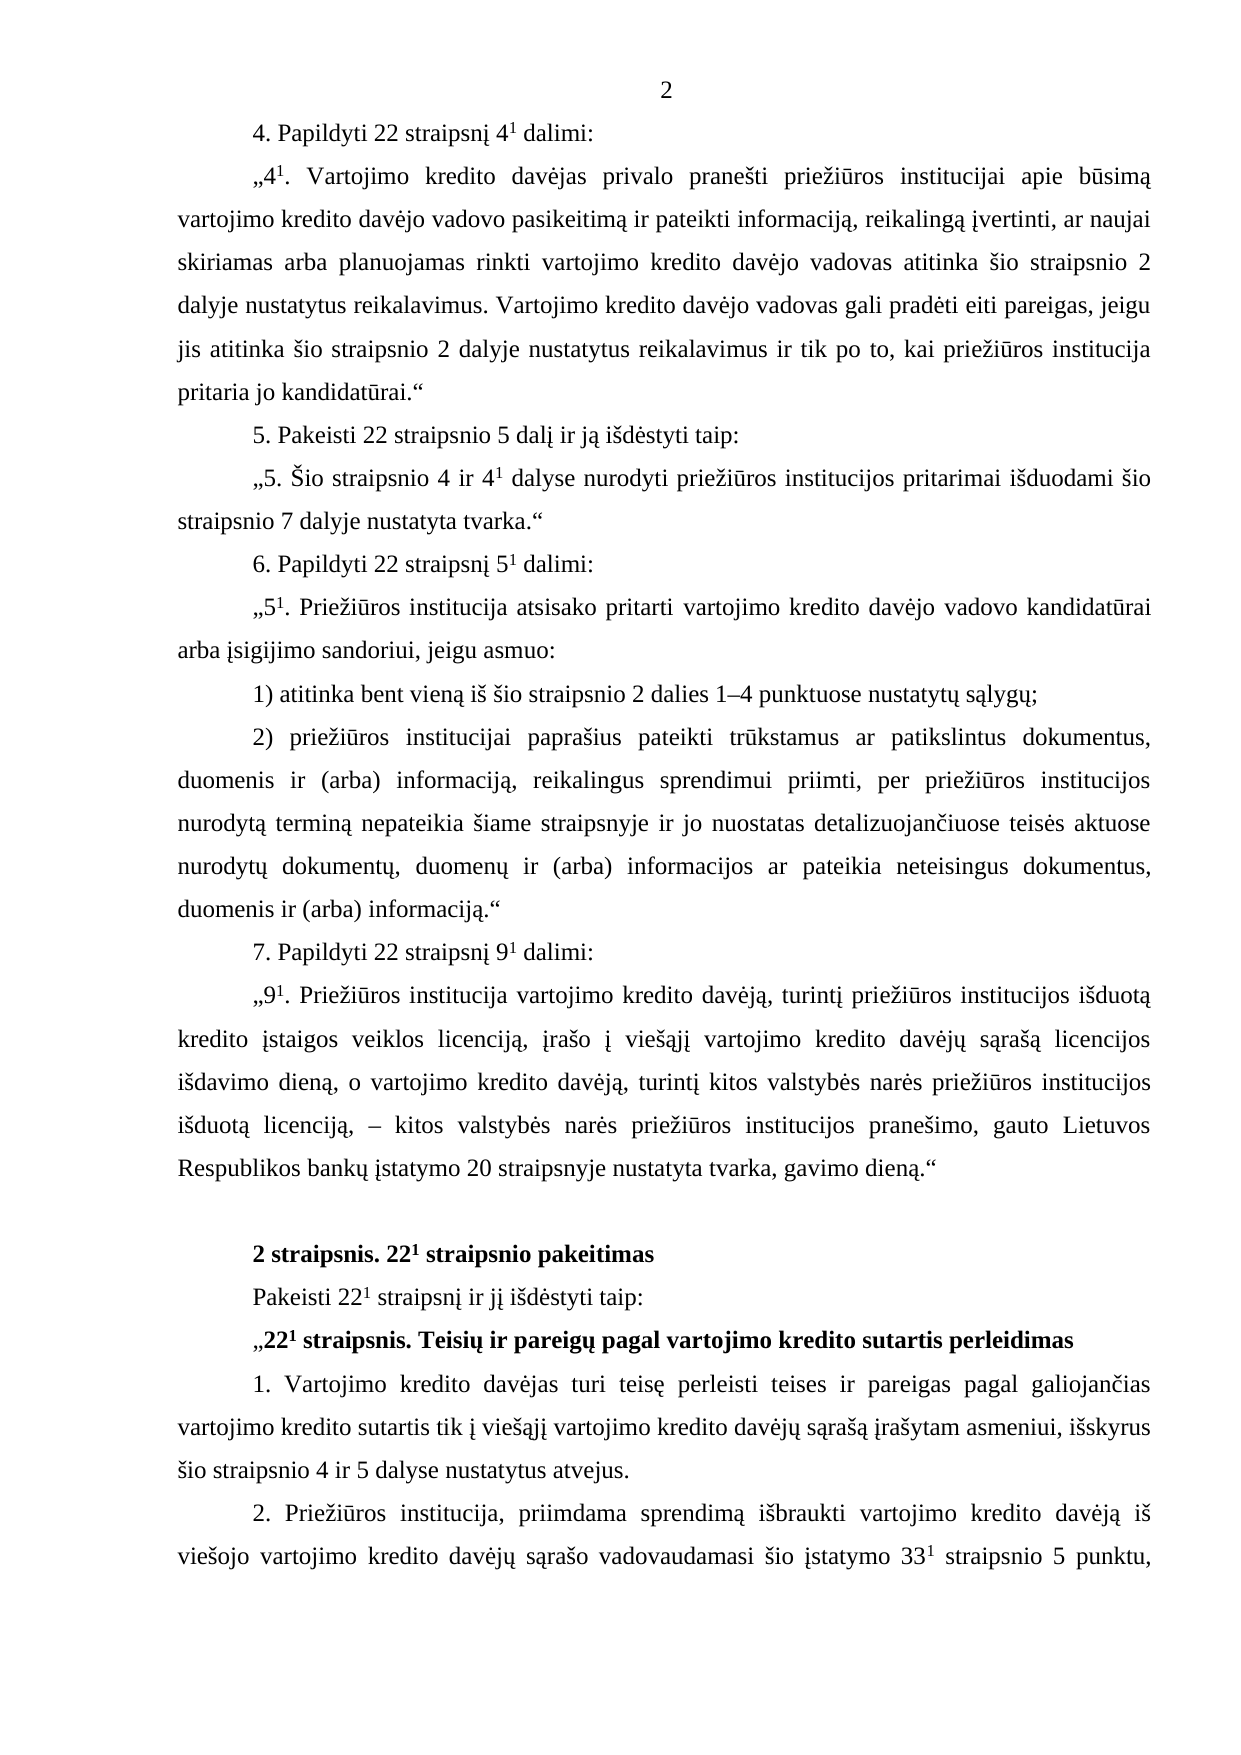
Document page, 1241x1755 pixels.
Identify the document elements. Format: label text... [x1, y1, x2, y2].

text „5. Šio straipsnio 4 ir 41 dalyse nurodyti priežiūros institucijos pritarimai išduodami šio straipsnio 7 dalyje nustatyta tvarka.“ [177, 463, 1152, 535]
text 7. Papildyti 22 straipsnį 91 dalimi: [177, 937, 1152, 966]
text 2. Priežiūros institucija, priimdama sprendimą išbraukti vartojimo kredito davėją iš viešojo vartojimo kredito davėjų sąrašo vadovaudamasi šio įstatymo 331 straipsnio 5 punktu, [177, 1498, 1152, 1570]
text 6. Papildyti 22 straipsnį 51 dalimi: [177, 549, 1152, 578]
text „91. Priežiūros institucija vartojimo kredito davėją, turintį priežiūros institucijos išduotą kredito įstaigos veiklos licenciją, įrašo į viešąjį vartojimo kredito davėjų sąrašą licencijos išdavimo dieną, o vartojimo kredito davėją, turintį kitos valstybės narės priežiūros institucijos išduotą licenciją, – kitos valstybės narės priežiūros institucijos pranešimo, gauto Lietuvos Respublikos bankų įstatymo 20 straipsnyje nustatyta tvarka, gavimo dieną.“ [177, 981, 1152, 1182]
text „41. Vartojimo kredito davėjas privalo pranešti priežiūros institucijai apie būsimą vartojimo kredito davėjo vadovo pasikeitimą ir pateikti informaciją, reikalingą įvertinti, ar naujai skiriamas arba planuojamas rinkti vartojimo kredito davėjo vadovas atitinka šio straipsnio 2 dalyje nustatytus reikalavimus. Vartojimo kredito davėjo vadovas gali pradėti eiti pareigas, jeigu jis atitinka šio straipsnio 2 dalyje nustatytus reikalavimus ir tik po to, kai priežiūros institucija pritaria jo kandidatūrai.“ [177, 161, 1152, 406]
text „221 straipsnis. Teisių ir pareigų pagal vartojimo kredito sutartis perleidimas [177, 1326, 1152, 1354]
text 1) atitinka bent vieną iš šio straipsnio 2 dalies 1–4 punktuose nustatytų sąlygų; [177, 679, 1152, 707]
text 4. Papildyti 22 straipsnį 41 dalimi: [177, 118, 1152, 147]
text 2 straipsnis. 221 straipsnio pakeitimas [177, 1239, 1152, 1268]
text 5. Pakeisti 22 straipsnio 5 dalį ir ją išdėstyti taip: [177, 420, 1152, 449]
text 2) priežiūros institucijai paprašius pateikti trūkstamus ar patikslintus dokumentus, duomenis ir (arba) informaciją, reikalingus sprendimui priimti, per priežiūros institucijos nurodytą terminą nepateikia šiame straipsnyje ir jo nuostatas detalizuojančiuose teisės aktuose nurodytų dokumentų, duomenų ir (arba) informacijos ar pateikia neteisingus dokumentus, duomenis ir (arba) informaciją.“ [177, 722, 1152, 923]
text Pakeisti 221 straipsnį ir jį išdėstyti taip: [177, 1282, 1152, 1311]
text „51. Priežiūros institucija atsisako pritarti vartojimo kredito davėjo vadovo kandidatūrai arba įsigijimo sandoriui, jeigu asmuo: [177, 592, 1152, 664]
text 1. Vartojimo kredito davėjas turi teisę perleisti teises ir pareigas pagal galiojančias vartojimo kredito sutartis tik į viešąjį vartojimo kredito davėjų sąrašą įrašytam asmeniui, išskyrus šio straipsnio 4 ir 5 dalyse nustatytus atvejus. [177, 1369, 1152, 1484]
